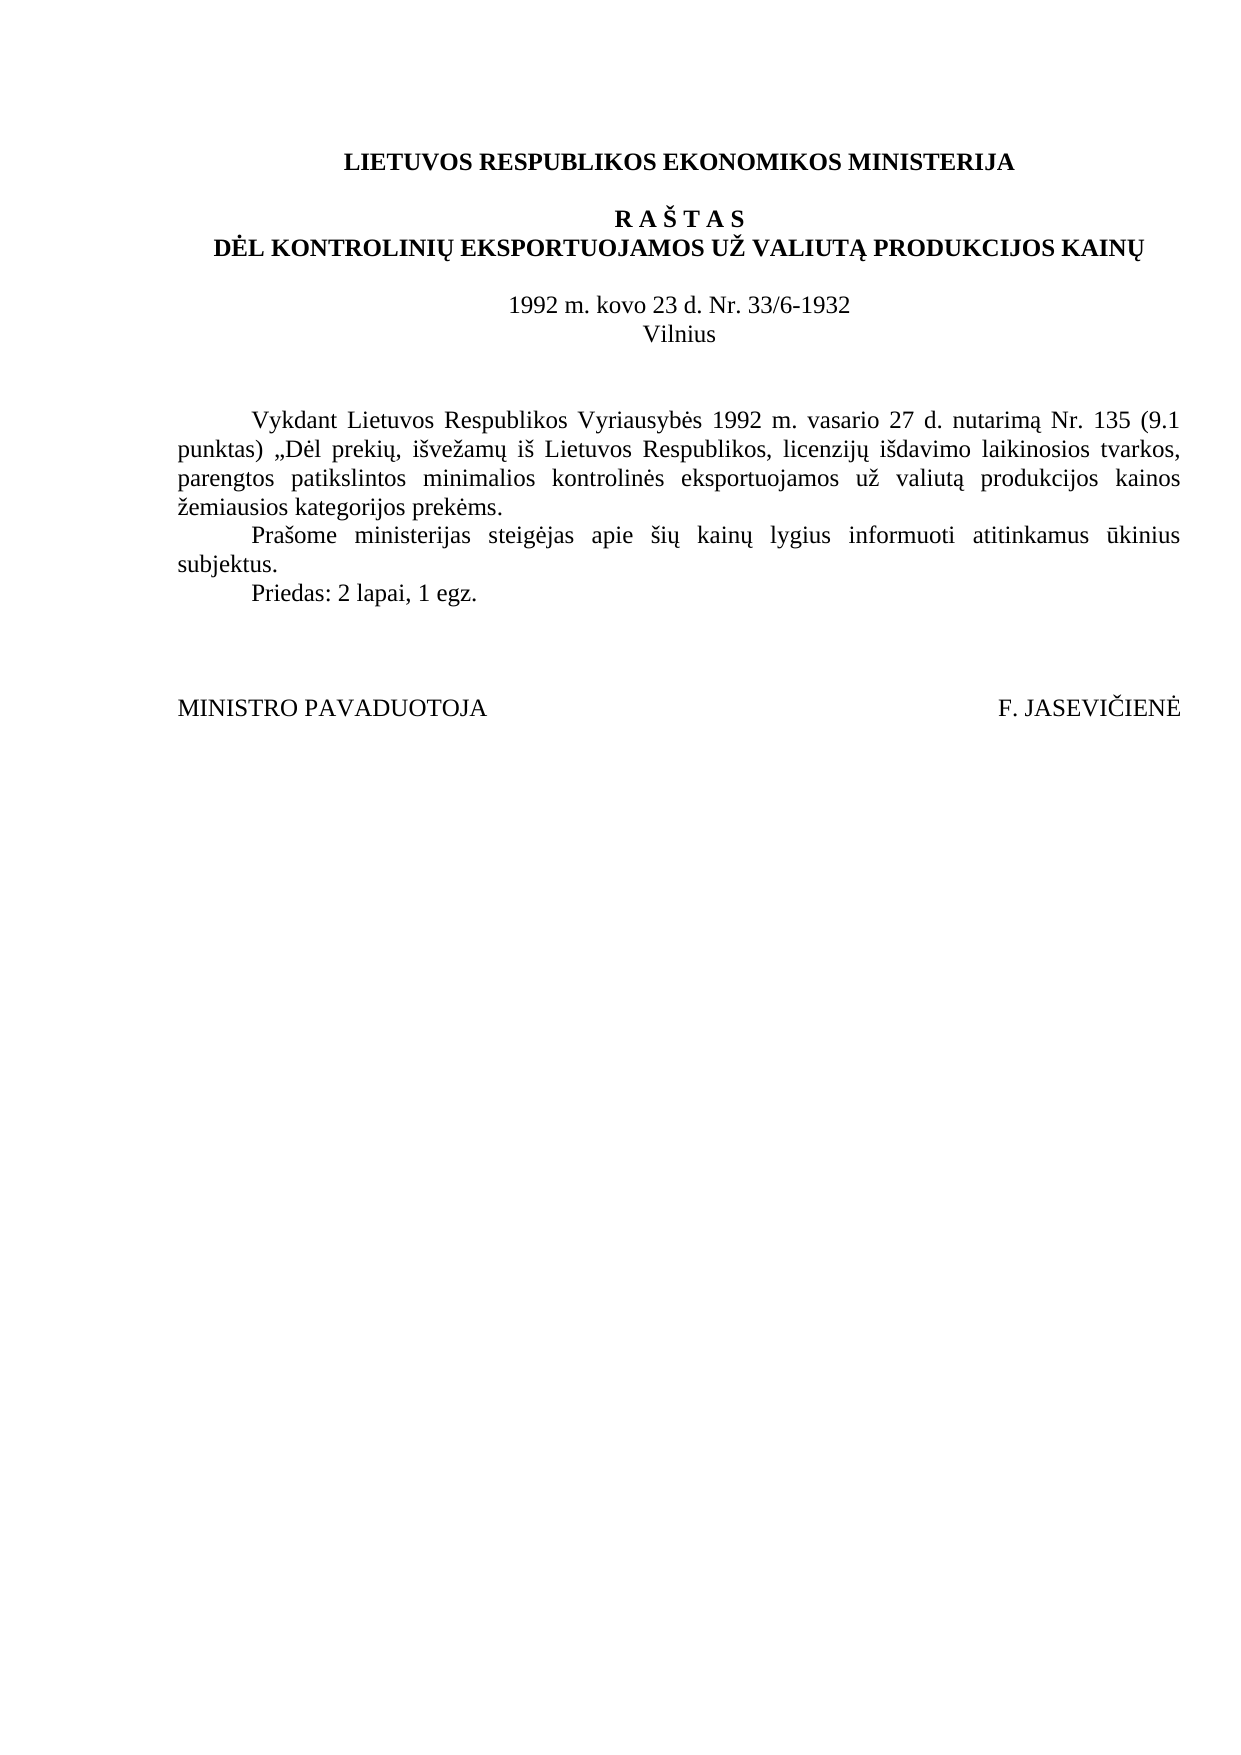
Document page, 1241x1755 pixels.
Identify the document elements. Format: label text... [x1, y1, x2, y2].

text Priedas: 2 lapai, 1 egz. [177, 578, 1181, 607]
text 1992 m. kovo 23 d. Nr. 33/6-1932 [177, 291, 1181, 319]
text LIETUVOS RESPUBLIKOS EKONOMIKOS MINISTERIJA [177, 147, 1181, 176]
text MINISTRO PAVADUOTOJA F. JASEVIČIENĖ [177, 693, 1181, 722]
text R A Š T A S [177, 204, 1181, 233]
text Prašome ministerijas steigėjas apie šių kainų lygius informuoti atitinkamus ūkinius subjektus. [177, 521, 1181, 578]
text Vykdant Lietuvos Respublikos Vyriausybės 1992 m. vasario 27 d. nutarimą Nr. 135 (9.1 punktas) „Dėl prekių, išvežamų iš Lietuvos Respublikos, licenzijų išdavimo laikinosios tvarkos, parengtos patikslintos minimalios kontrolinės eksportuojamos už valiutą produkcijos kainos žemiausios kategorijos prekėms. [177, 406, 1181, 521]
text DĖL KONTROLINIŲ EKSPORTUOJAMOS UŽ VALIUTĄ PRODUKCIJOS KAINŲ [177, 233, 1181, 262]
text Vilnius [177, 319, 1181, 348]
